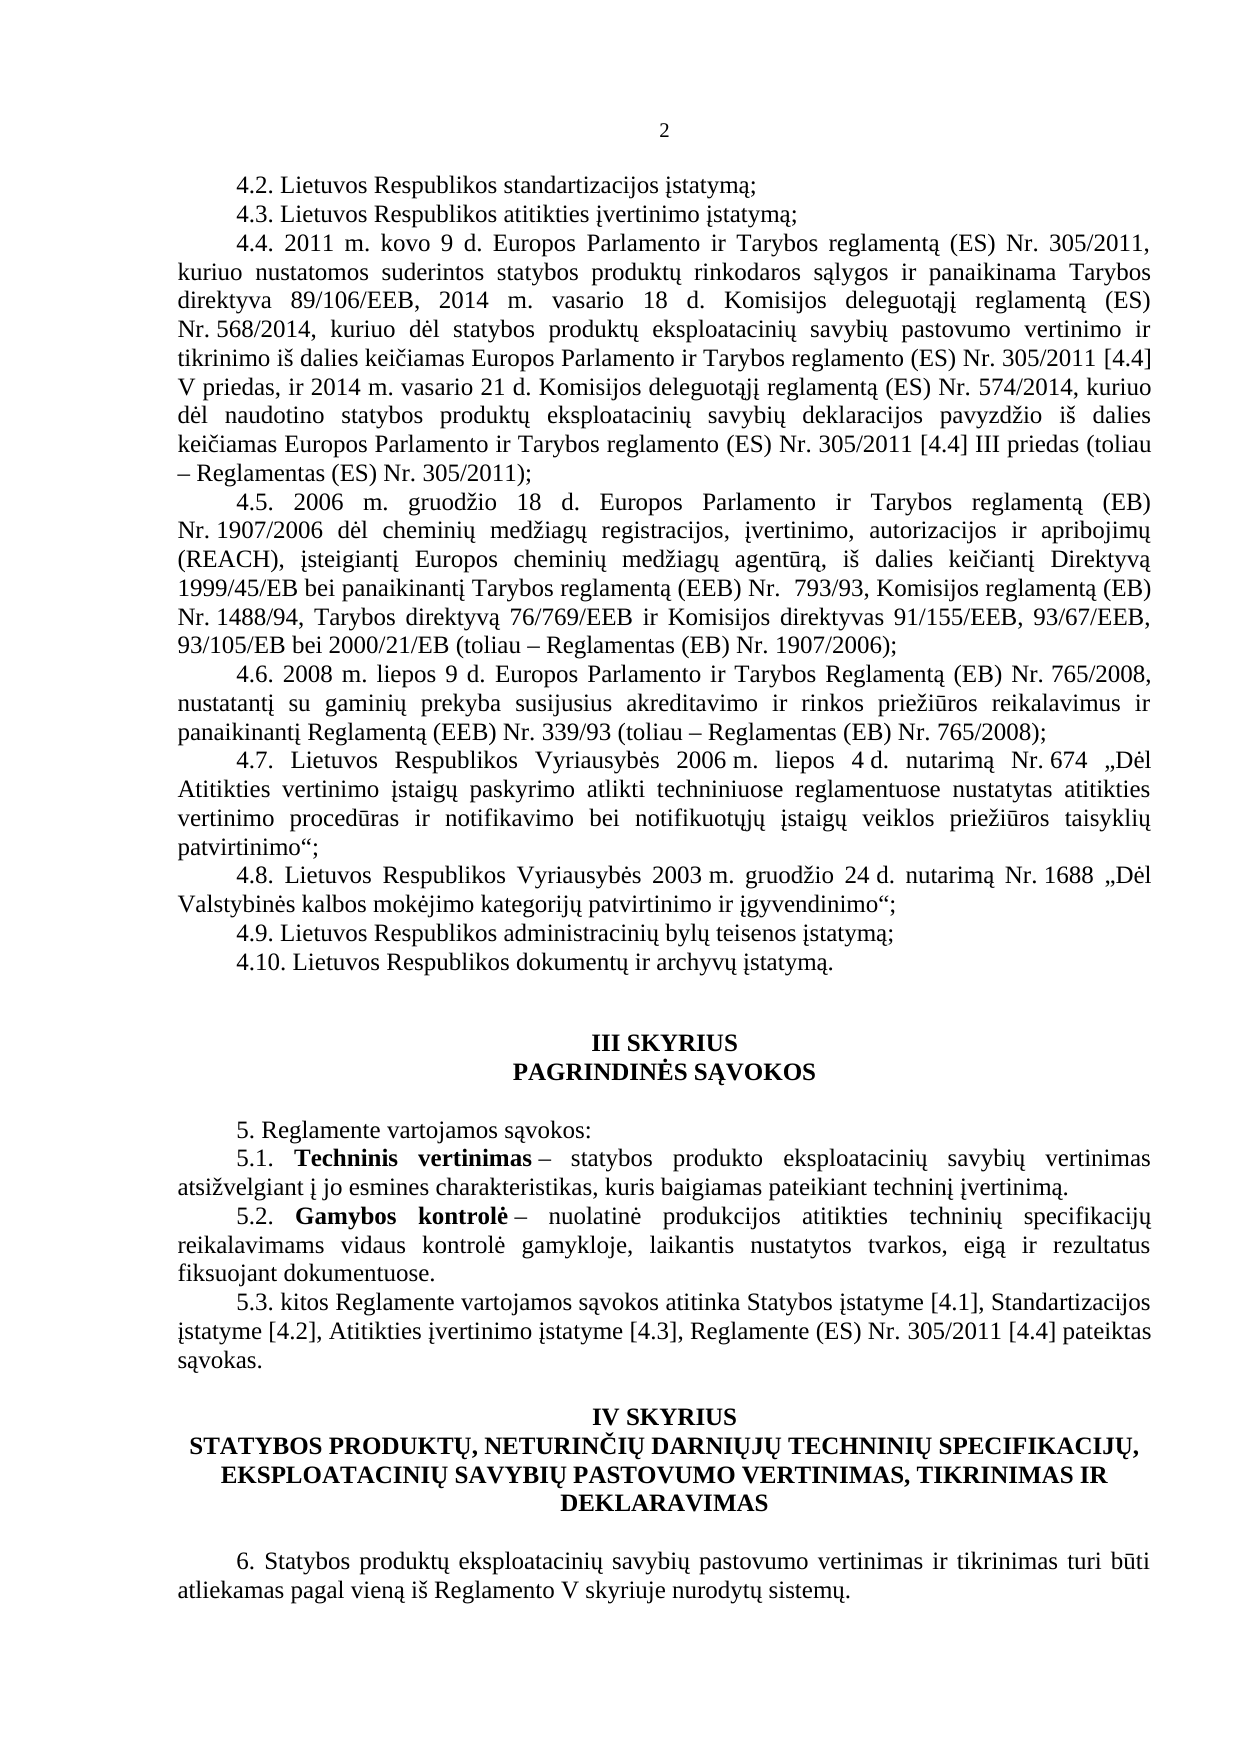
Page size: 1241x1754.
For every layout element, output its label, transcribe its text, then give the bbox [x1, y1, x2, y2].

text IV SKYRIUS [177, 1402, 1152, 1431]
text 5.1. Techninis vertinimas – statybos produkto eksploatacinių savybių vertinimas atsižvelgiant į jo esmines charakteristikas, kuris baigiamas pateikiant techninį įvertinimą. [177, 1143, 1152, 1201]
text 4.5. 2006 m. gruodžio 18 d. Europos Parlamento ir Tarybos reglamentą (EB) Nr. 1907/2006 dėl cheminių medžiagų registracijos, įvertinimo, autorizacijos ir apribojimų (REACH), įsteigiantį Europos cheminių medžiagų agentūrą, iš dalies keičiantį Direktyvą 1999/45/EB bei panaikinantį Tarybos reglamentą (EEB) Nr. 793/93, Komisijos reglamentą (EB) Nr. 1488/94, Tarybos direktyvą 76/769/EEB ir Komisijos direktyvas 91/155/EEB, 93/67/EEB, 93/105/EB bei 2000/21/EB (toliau – Reglamentas (EB) Nr. 1907/2006); [177, 487, 1152, 659]
text 4.6. 2008 m. liepos 9 d. Europos Parlamento ir Tarybos Reglamentą (EB) Nr. 765/2008, nustatantį su gaminių prekyba susijusius akreditavimo ir rinkos priežiūros reikalavimus ir panaikinantį Reglamentą (EEB) Nr. 339/93 (toliau – Reglamentas (EB) Nr. 765/2008); [177, 659, 1152, 746]
text 4.9. Lietuvos Respublikos administracinių bylų teisenos įstatymą; [177, 918, 1152, 947]
text 4.2. Lietuvos Respublikos standartizacijos įstatymą; [177, 171, 1152, 199]
text 4.7. Lietuvos Respublikos Vyriausybės 2006 m. liepos 4 d. nutarimą Nr. 674 „Dėl Atitikties vertinimo įstaigų paskyrimo atlikti techniniuose reglamentuose nustatytas atitikties vertinimo procedūras ir notifikavimo bei notifikuotųjų įstaigų veiklos priežiūros taisyklių patvirtinimo“; [177, 746, 1152, 861]
text 4.4. 2011 m. kovo 9 d. Europos Parlamento ir Tarybos reglamentą (ES) Nr. 305/2011, kuriuo nustatomos suderintos statybos produktų rinkodaros sąlygos ir panaikinama Tarybos direktyva 89/106/EEB, 2014 m. vasario 18 d. Komisijos deleguotąjį reglamentą (ES) Nr. 568/2014, kuriuo dėl statybos produktų eksploatacinių savybių pastovumo vertinimo ir tikrinimo iš dalies keičiamas Europos Parlamento ir Tarybos reglamento (ES) Nr. 305/2011 [4.4] V priedas, ir 2014 m. vasario 21 d. Komisijos deleguotąjį reglamentą (ES) Nr. 574/2014, kuriuo dėl naudotino statybos produktų eksploatacinių savybių deklaracijos pavyzdžio iš dalies keičiamas Europos Parlamento ir Tarybos reglamento (ES) Nr. 305/2011 [4.4] III priedas (toliau – Reglamentas (ES) Nr. 305/2011); [177, 228, 1152, 487]
text Statybos produktų, neturinčių darniųjų techninių specifikacijų, eksploatacinių savybių pastovumo vertinimas, tikrinimas ir deklaravimas [177, 1431, 1152, 1517]
text 5.2. Gamybos kontrolė – nuolatinė produkcijos atitikties techninių specifikacijų reikalavimams vidaus kontrolė gamykloje, laikantis nustatytos tvarkos, eigą ir rezultatus fiksuojant dokumentuose. [177, 1201, 1152, 1287]
text III SKYRIUS [177, 1028, 1152, 1057]
text 5. Reglamente vartojamos sąvokos: [177, 1115, 1152, 1143]
text 4.10. Lietuvos Respublikos dokumentų ir archyvų įstatymą. [177, 947, 1152, 976]
text PAGRINDINĖS SĄVOKOS [177, 1057, 1152, 1086]
text 6. Statybos produktų eksploatacinių savybių pastovumo vertinimas ir tikrinimas turi būti atliekamas pagal vieną iš Reglamento V skyriuje nurodytų sistemų. [177, 1546, 1152, 1603]
text 5.3. kitos Reglamente vartojamos sąvokos atitinka Statybos įstatyme [4.1], Standartizacijos įstatyme [4.2], Atitikties įvertinimo įstatyme [4.3], Reglamente (ES) Nr. 305/2011 [4.4] pateiktas sąvokas. [177, 1287, 1152, 1373]
text 4.3. Lietuvos Respublikos atitikties įvertinimo įstatymą; [177, 199, 1152, 228]
text 4.8. Lietuvos Respublikos Vyriausybės 2003 m. gruodžio 24 d. nutarimą Nr. 1688 „Dėl Valstybinės kalbos mokėjimo kategorijų patvirtinimo ir įgyvendinimo“; [177, 861, 1152, 918]
